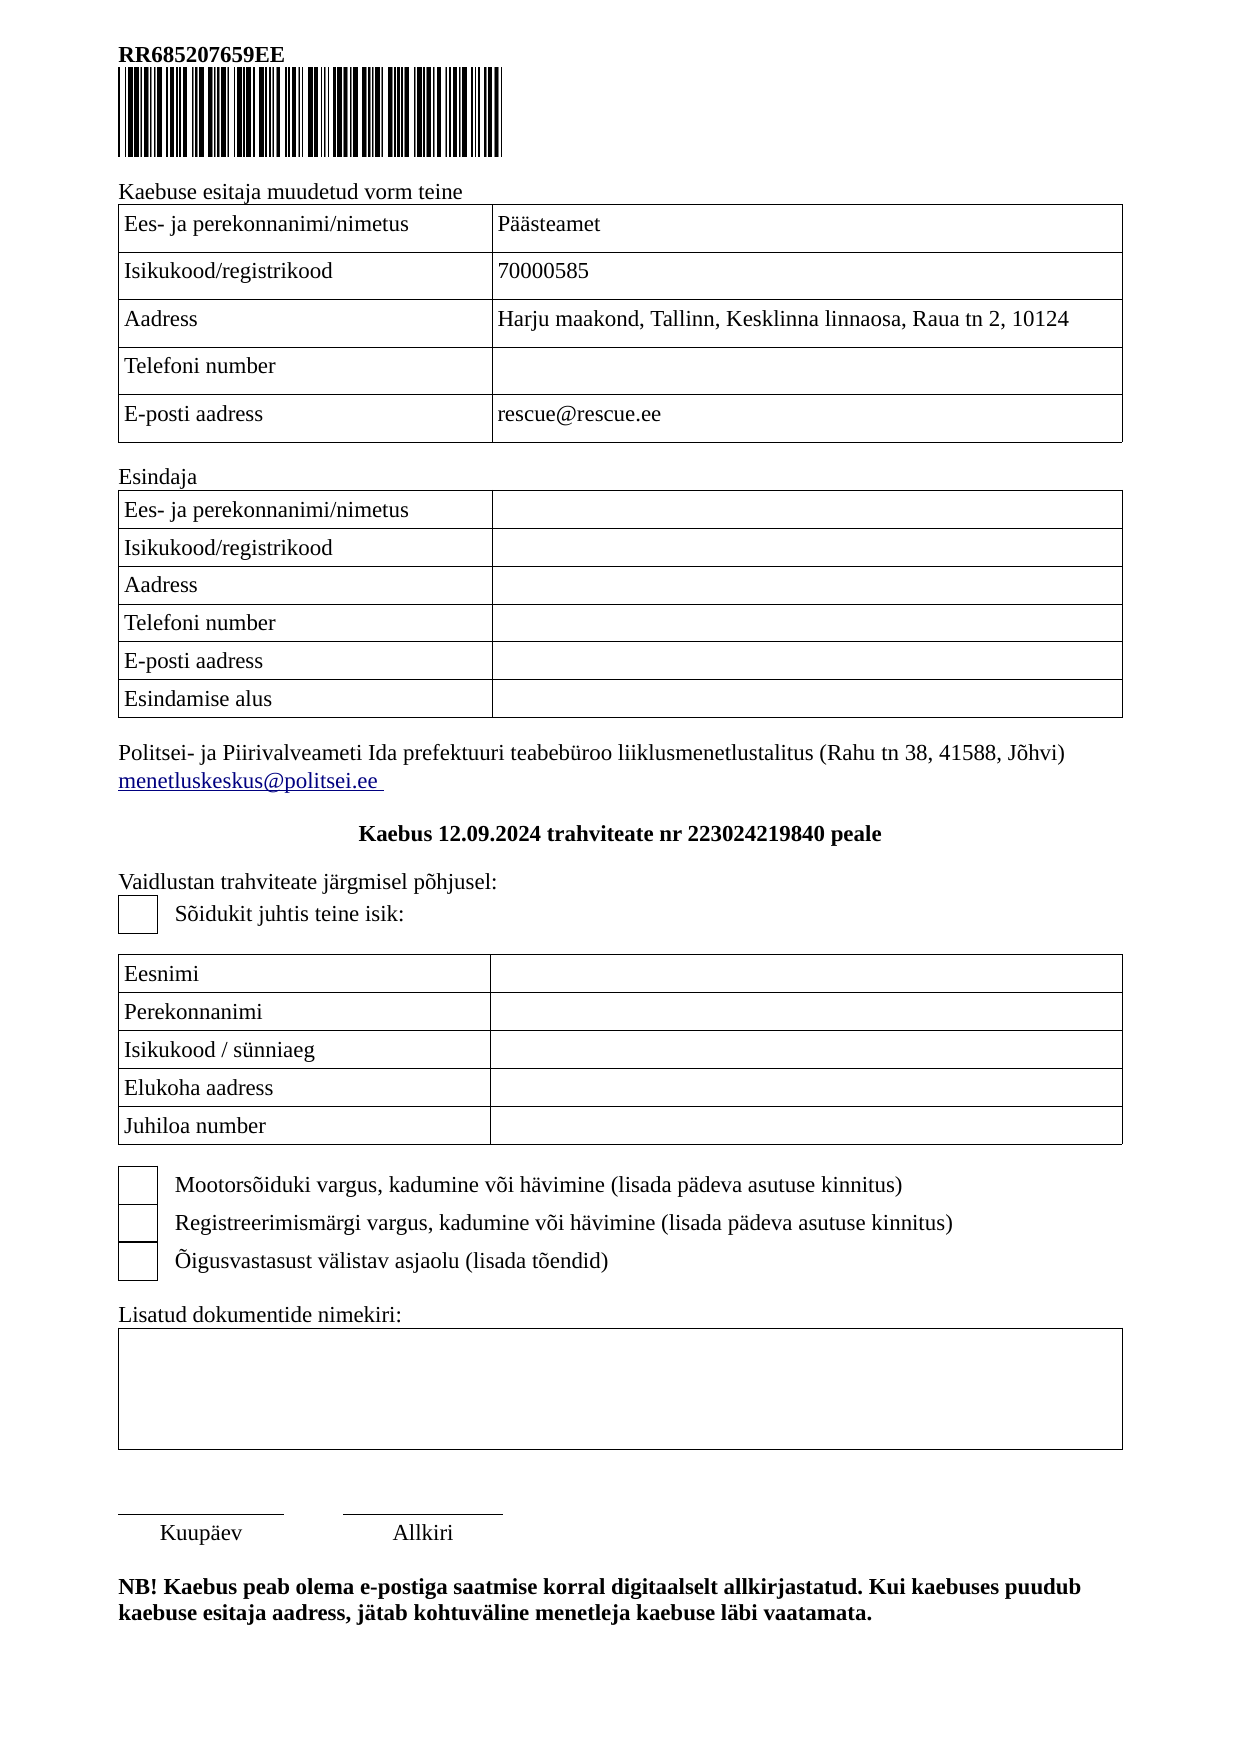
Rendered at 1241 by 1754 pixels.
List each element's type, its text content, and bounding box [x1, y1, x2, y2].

table_cell E-posti aadress [119, 395, 492, 442]
table_header [119, 1205, 157, 1241]
table_cell Kuupäev [118, 1515, 284, 1552]
table_cell [493, 529, 1122, 566]
table_cell Juhiloa number [119, 1107, 490, 1144]
text Politsei- ja Piirivalveameti Ida prefektuuri teabebüroo liiklusmenetlustalitus (Rahu tn 38, 41588, Jõhvi) menetluskeskus@politsei.ee [118, 739, 1122, 794]
table_header Mootorsõiduki vargus, kadumine või hävimine (lisada pädeva asutuse kinnitus) [158, 1166, 1122, 1203]
table_cell [491, 993, 1122, 1030]
table_cell Isikukood / sünniaeg [119, 1031, 490, 1068]
table_cell Telefoni number [119, 348, 492, 394]
table_cell Telefoni number [119, 605, 492, 641]
text Kaebuse esitaja muudetud vorm teine [118, 178, 1122, 204]
table_header [119, 896, 157, 933]
table_header [118, 1476, 284, 1514]
table_header [343, 1476, 502, 1514]
table_header Sõidukit juhtis teine isik: [158, 895, 1122, 933]
table_header [284, 1476, 343, 1514]
table_cell rescue@rescue.ee [493, 395, 1122, 442]
table_cell Isikukood/registrikood [119, 253, 492, 299]
table_header Ees- ja perekonnanimi/nimetus [119, 205, 492, 252]
table_cell Perekonnanimi [119, 993, 490, 1030]
table_cell [493, 680, 1122, 717]
table_header Ees- ja perekonnanimi/nimetus [119, 491, 492, 528]
table_cell [493, 348, 1122, 394]
table_cell [284, 1514, 343, 1552]
table_cell Elukoha aadress [119, 1069, 490, 1106]
table_cell Aadress [119, 300, 492, 347]
table_cell [493, 567, 1122, 603]
table_cell 70000585 [493, 253, 1122, 299]
text Vaidlustan trahviteate järgmisel põhjusel: [118, 868, 1122, 895]
table_cell E-posti aadress [119, 642, 492, 679]
text RR685207659EE [118, 41, 1122, 68]
table_header Päästeamet [493, 205, 1122, 252]
text Kaebus 12.09.2024 trahviteate nr 223024219840 peale [118, 820, 1122, 847]
table_header [119, 1243, 157, 1279]
table_cell [491, 1107, 1122, 1144]
text NB! Kaebus peab olema e-postiga saatmise korral digitaalselt allkirjastatud. Kui kaebuses puudub kaebuse esitaja aadress, jätab kohtuväline menetleja kaebuse läbi vaatamata. [118, 1573, 1122, 1626]
text Lisatud dokumentide nimekiri: [118, 1301, 1122, 1327]
table_cell Esindamise alus [119, 680, 492, 717]
text Esindaja [118, 463, 1122, 490]
table_cell [491, 1031, 1122, 1068]
table_cell Aadress [119, 567, 492, 603]
table_header Registreerimismärgi vargus, kadumine või hävimine (lisada pädeva asutuse kinnitus) [158, 1204, 1122, 1241]
table_header Õigusvastasust välistav asjaolu (lisada tõendid) [158, 1242, 1122, 1279]
table_header [491, 955, 1122, 992]
picture [118, 67, 502, 157]
table_cell [491, 1069, 1122, 1106]
table_cell Allkiri [343, 1515, 502, 1552]
table_header [493, 491, 1122, 528]
table_cell Isikukood/registrikood [119, 529, 492, 566]
table_header Eesnimi [119, 955, 490, 992]
table_header [119, 1329, 1122, 1449]
table_cell [493, 642, 1122, 679]
table_cell Harju maakond, Tallinn, Kesklinna linnaosa, Raua tn 2, 10124 [493, 300, 1122, 347]
table_header [119, 1167, 157, 1203]
table_cell [493, 605, 1122, 641]
